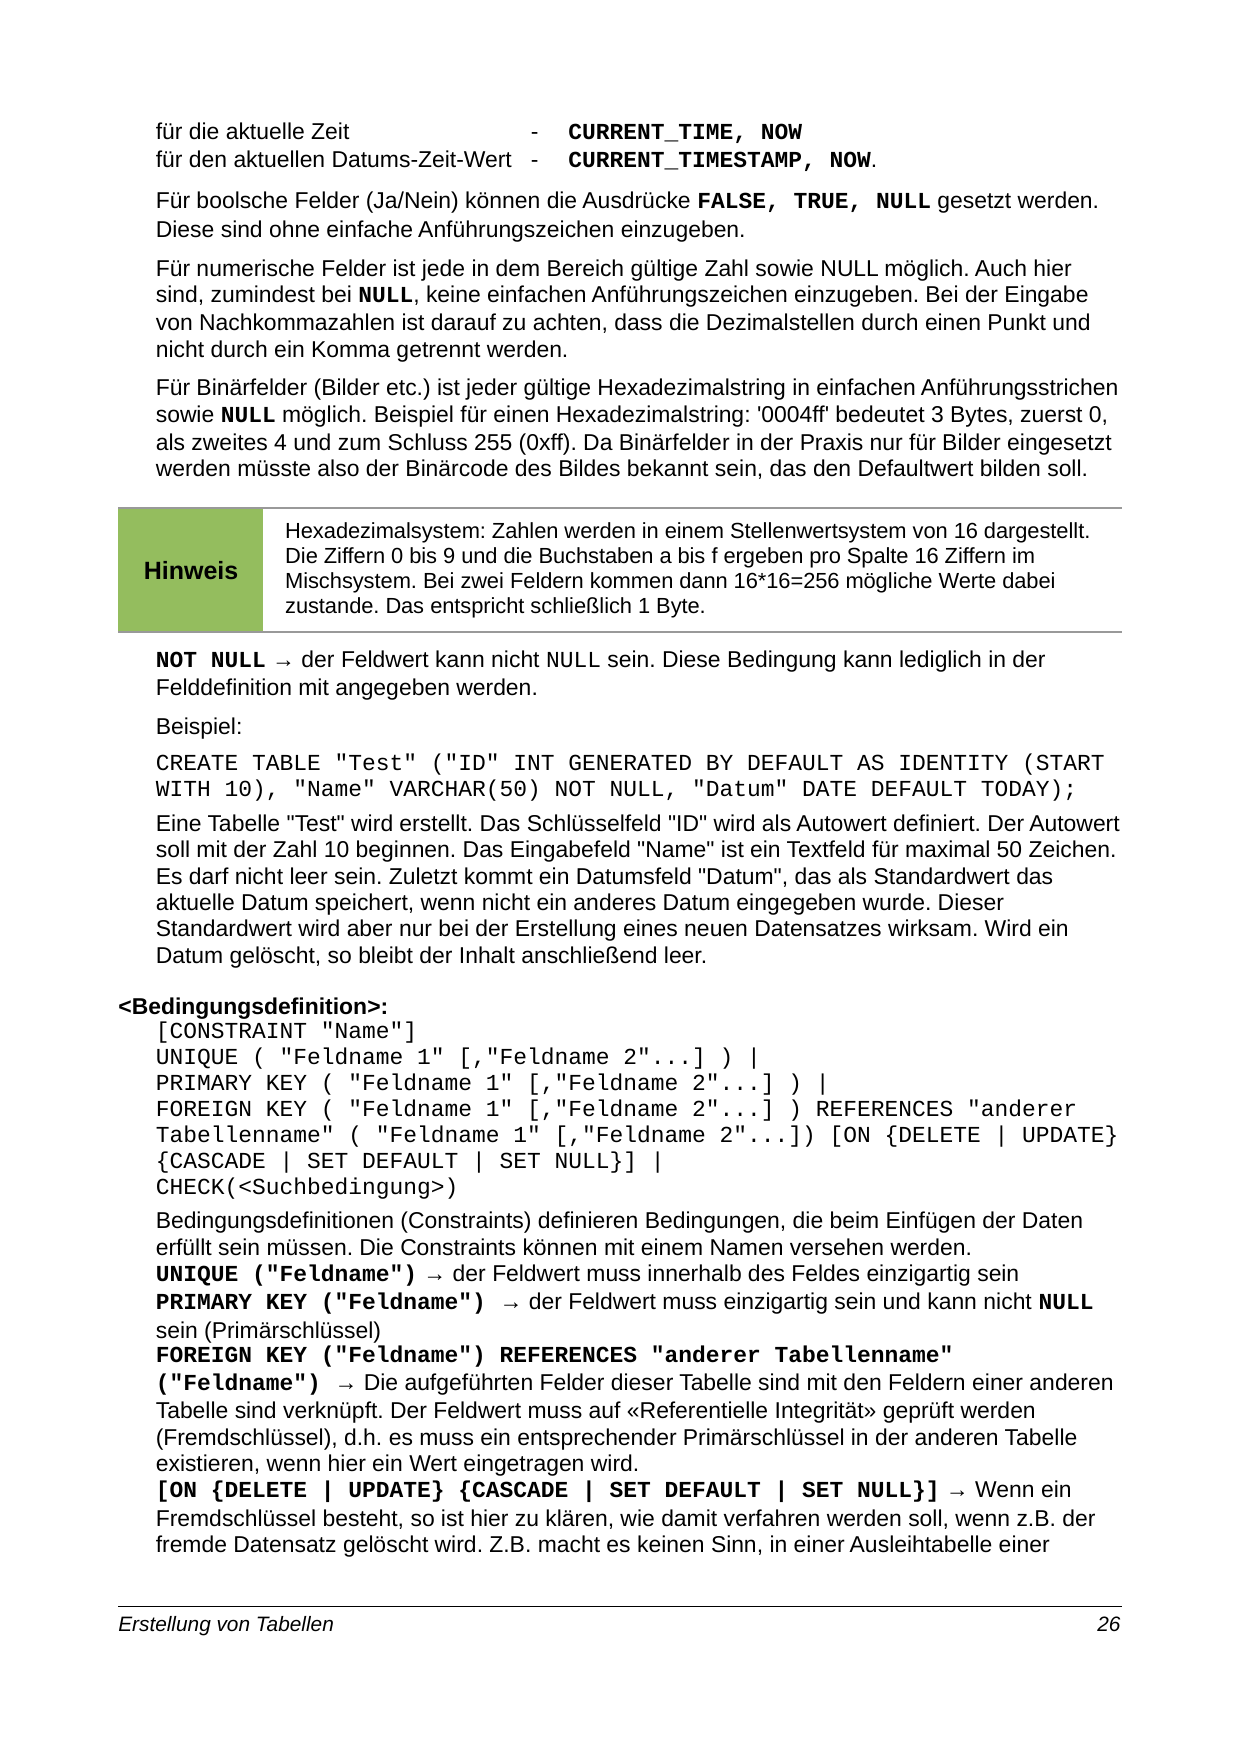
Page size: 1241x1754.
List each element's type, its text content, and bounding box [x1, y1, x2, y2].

text für die aktuelle Zeit - CURRENT_TIME, NOW für den aktuellen Datums-Zeit-Wert - CURRENT_TIMESTAMP, NOW. [156, 118, 1122, 175]
text Für Binärfelder (Bilder etc.) ist jeder gültige Hexadezimalstring in einfachen Anführungsstrichen sowie NULL möglich. Beispiel für einen Hexadezimalstring: '0004ff' bedeutet 3 Bytes, zuerst 0, als zweites 4 und zum Schluss 255 (0xff). Da Binärfelder in der Praxis nur für Bilder eingesetzt werden müsste also der Binärcode des Bildes bekannt sein, das den Defaultwert bilden soll. [156, 374, 1122, 482]
text {CASCADE | SET DEFAULT | SET NULL}] | [156, 1149, 1122, 1175]
text Für numerische Felder ist jede in dem Bereich gültige Zahl sowie NULL möglich. Auch hier sind, zumindest bei NULL, keine einfachen Anführungszeichen einzugeben. Bei der Eingabe von Nachkommazahlen ist darauf zu achten, dass die Dezimalstellen durch einen Punkt und nicht durch ein Komma getrennt werden. [156, 254, 1122, 362]
table_header Hexadezimalsystem: Zahlen werden in einem Stellenwertsystem von 16 dargestellt. Die Ziffern 0 bis 9 und die Buchstaben a bis f ergeben pro Spalte 16 Ziffern im Mischsystem. Bei zwei Feldern kommen dann 16*16=256 mögliche Werte dabei zustande. Das entspricht schließlich 1 Byte. [264, 509, 1122, 631]
text FOREIGN KEY ( "Feldname 1" [,"Feldname 2"...] ) REFERENCES "anderer Tabellenname" ( "Feldname 1" [,"Feldname 2"...]) [ON {DELETE | UPDATE} [156, 1097, 1122, 1149]
table_header Hinweis [118, 509, 263, 631]
text CREATE TABLE "Test" ("ID" INT GENERATED BY DEFAULT AS IDENTITY (START WITH 10), "Name" VARCHAR(50) NOT NULL, "Datum" DATE DEFAULT TODAY); [156, 752, 1122, 804]
text Bedingungsdefinitionen (Constraints) definieren Bedingungen, die beim Einfügen der Daten erfüllt sein müssen. Die Constraints können mit einem Namen versehen werden. UNIQUE ("Feldname") → der Feldwert muss innerhalb des Feldes einzigartig sein PRIMARY KEY ("Feldname") → der Feldwert muss einzigartig sein und kann nicht NULL sein (Primärschlüssel) FOREIGN KEY ("Feldname") REFERENCES "anderer Tabellenname" ("Feldname") → Die aufgeführten Felder dieser Tabelle sind mit den Feldern einer anderen Tabelle sind verknüpft. Der Feldwert muss auf «Referentielle Integrität» geprüft werden (Fremdschlüssel), d.h. es muss ein entsprechender Primärschlüssel in der anderen Tabelle existieren, wenn hier ein Wert eingetragen wird. [ON {DELETE | UPDATE} {CASCADE | SET DEFAULT | SET NULL}] → Wenn ein Fremdschlüssel besteht, so ist hier zu klären, wie damit verfahren werden soll, wenn z.B. der fremde Datensatz gelöscht wird. Z.B. macht es keinen Sinn, in einer Ausleihtabelle einer [156, 1207, 1122, 1557]
text Beispiel: [156, 713, 1122, 739]
text PRIMARY KEY ( "Feldname 1" [,"Feldname 2"...] ) | [156, 1071, 1122, 1097]
text Für boolsche Felder (Ja/Nein) können die Ausdrücke FALSE, TRUE, NULL gesetzt werden. Diese sind ohne einfache Anführungszeichen einzugeben. [156, 187, 1122, 242]
text NOT NULL → der Feldwert kann nicht NULL sein. Diese Bedingung kann lediglich in der Felddefinition mit angegeben werden. [156, 646, 1122, 700]
text [CONSTRAINT "Name"] [156, 1019, 1122, 1045]
text UNIQUE ( "Feldname 1" [,"Feldname 2"...] ) | [156, 1045, 1122, 1071]
text CHECK(<Suchbedingung>) [156, 1175, 1122, 1201]
text Eine Tabelle "Test" wird erstellt. Das Schlüsselfeld "ID" wird als Autowert definiert. Der Autowert soll mit der Zahl 10 beginnen. Das Eingabefeld "Name" ist ein Textfeld für maximal 50 Zeichen. Es darf nicht leer sein. Zuletzt kommt ein Datumsfeld "Datum", das als Standardwert das aktuelle Datum speichert, wenn nicht ein anderes Datum eingegeben wurde. Dieser Standardwert wird aber nur bei der Erstellung eines neuen Datensatzes wirksam. Wird ein Datum gelöscht, so bleibt der Inhalt anschließend leer. [156, 810, 1122, 968]
list <Bedingungsdefinition>: [118, 993, 1122, 1019]
